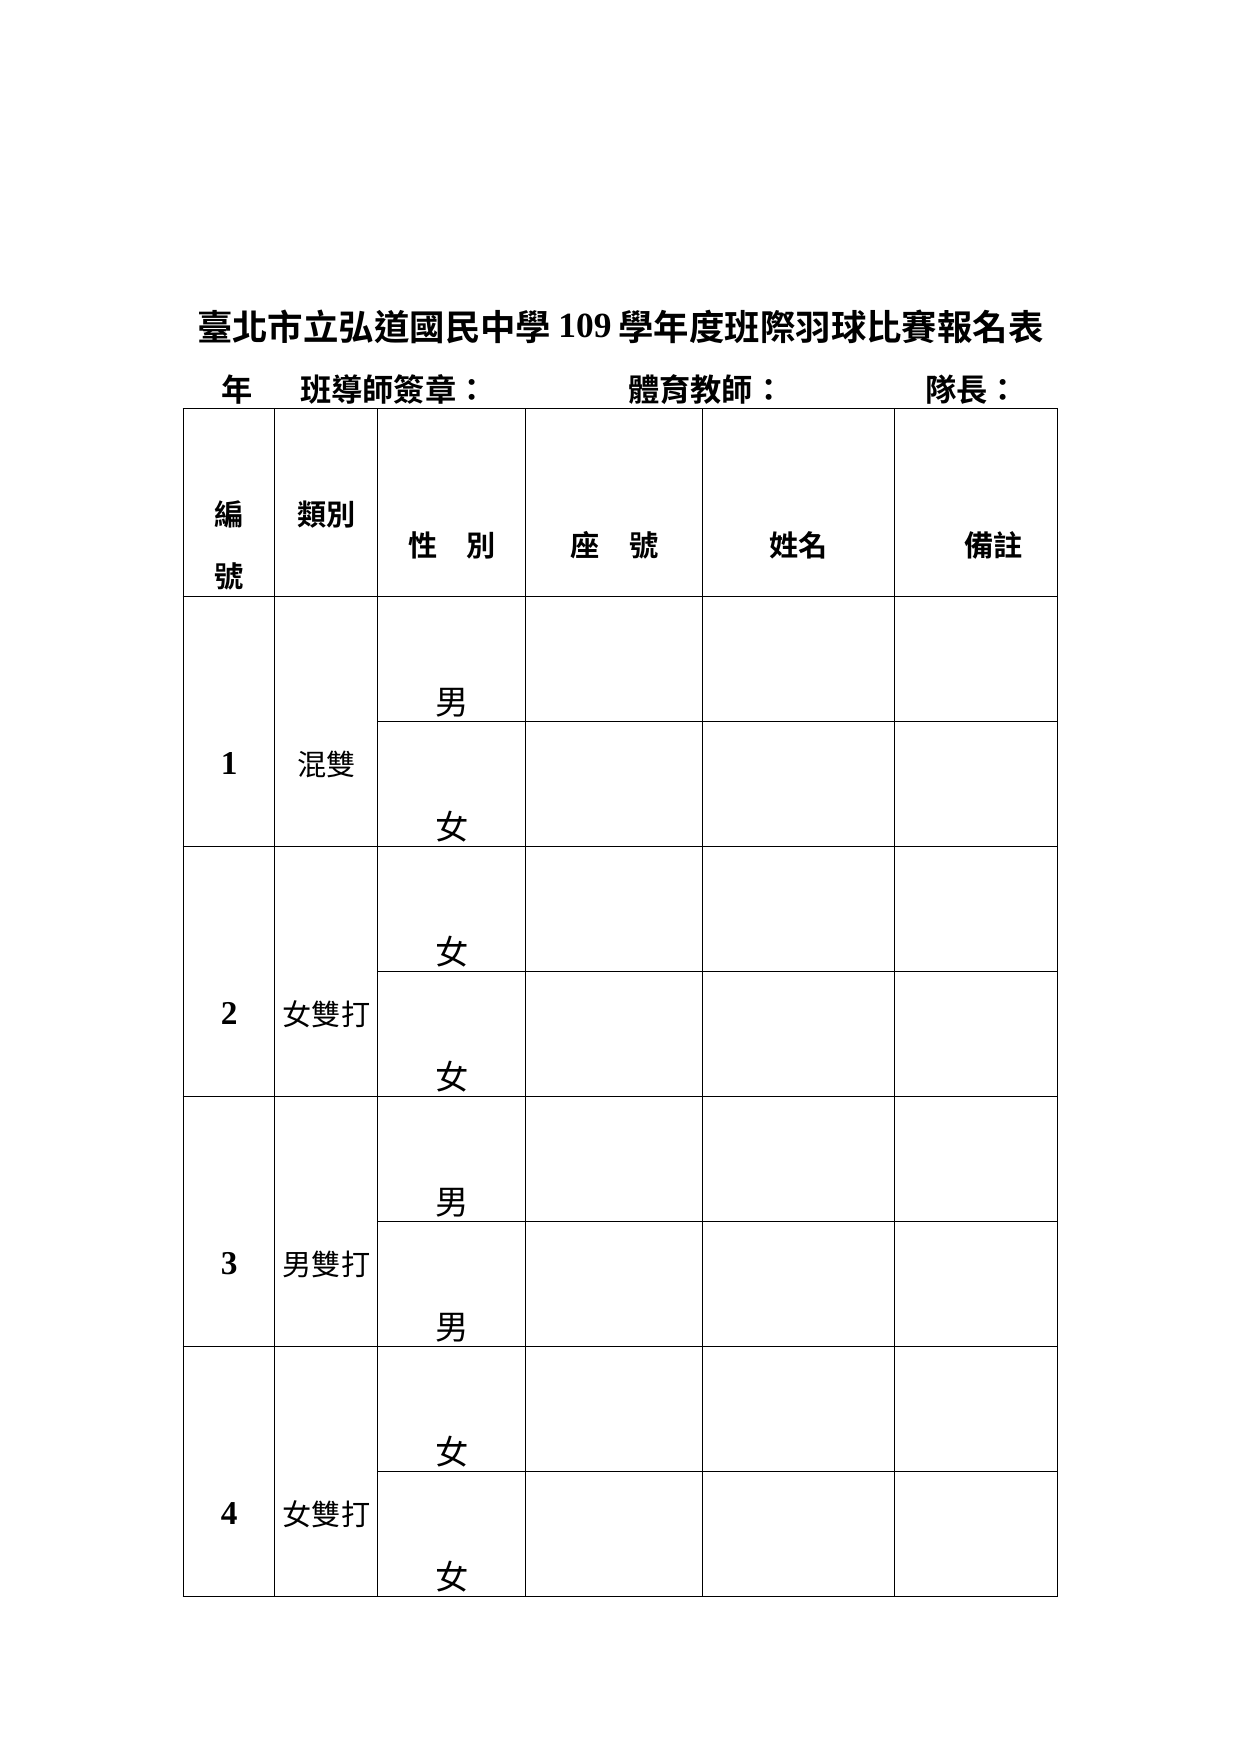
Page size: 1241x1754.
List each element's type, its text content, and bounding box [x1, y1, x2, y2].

table_cell 2 [184, 847, 274, 1096]
table_header 備註 [895, 409, 1057, 596]
table_cell [526, 1222, 702, 1346]
table_cell [703, 597, 894, 721]
table_cell [703, 847, 894, 971]
table_cell [526, 1472, 702, 1596]
table_cell 1 [184, 597, 274, 846]
text 年 班導師簽章： 體育教師： 隊長： [75, 346, 1165, 408]
table_cell 男 [378, 1222, 525, 1346]
table_cell 混雙 [275, 597, 377, 846]
table_cell 女 [378, 722, 525, 846]
table_cell [526, 972, 702, 1096]
table_cell 男 [378, 1097, 525, 1221]
table_cell 3 [184, 1097, 274, 1346]
table_header 類別 [275, 409, 377, 596]
table_cell [526, 847, 702, 971]
table_header 性 別 [378, 409, 525, 596]
table_cell [895, 1222, 1057, 1346]
table_cell [703, 1472, 894, 1596]
table_cell 女 [378, 1472, 525, 1596]
table_cell 女 [378, 972, 525, 1096]
table_cell [895, 847, 1057, 971]
table_cell [703, 1222, 894, 1346]
table_cell [526, 597, 702, 721]
table_cell 4 [184, 1347, 274, 1596]
table_cell [703, 1097, 894, 1221]
table_cell 女雙打 [275, 1347, 377, 1596]
table_cell [526, 722, 702, 846]
table_cell 男雙打 [275, 1097, 377, 1346]
text 臺北市立弘道國民中學109學年度班際羽球比賽報名表 [75, 283, 1165, 346]
table_cell [895, 597, 1057, 721]
table_cell 女 [378, 1347, 525, 1471]
table_cell 女雙打 [275, 847, 377, 1096]
table_cell 女 [378, 847, 525, 971]
table_cell [526, 1347, 702, 1471]
table_cell 男 [378, 597, 525, 721]
table_cell [703, 722, 894, 846]
table_header 姓名 [703, 409, 894, 596]
table_cell [526, 1097, 702, 1221]
table_cell [703, 972, 894, 1096]
table_cell [895, 1472, 1057, 1596]
table_cell [895, 1347, 1057, 1471]
table_cell [895, 722, 1057, 846]
table_header 座 號 [526, 409, 702, 596]
table_cell [895, 972, 1057, 1096]
table_cell [703, 1347, 894, 1471]
table_cell [895, 1097, 1057, 1221]
table_header 編 號 [184, 409, 274, 596]
